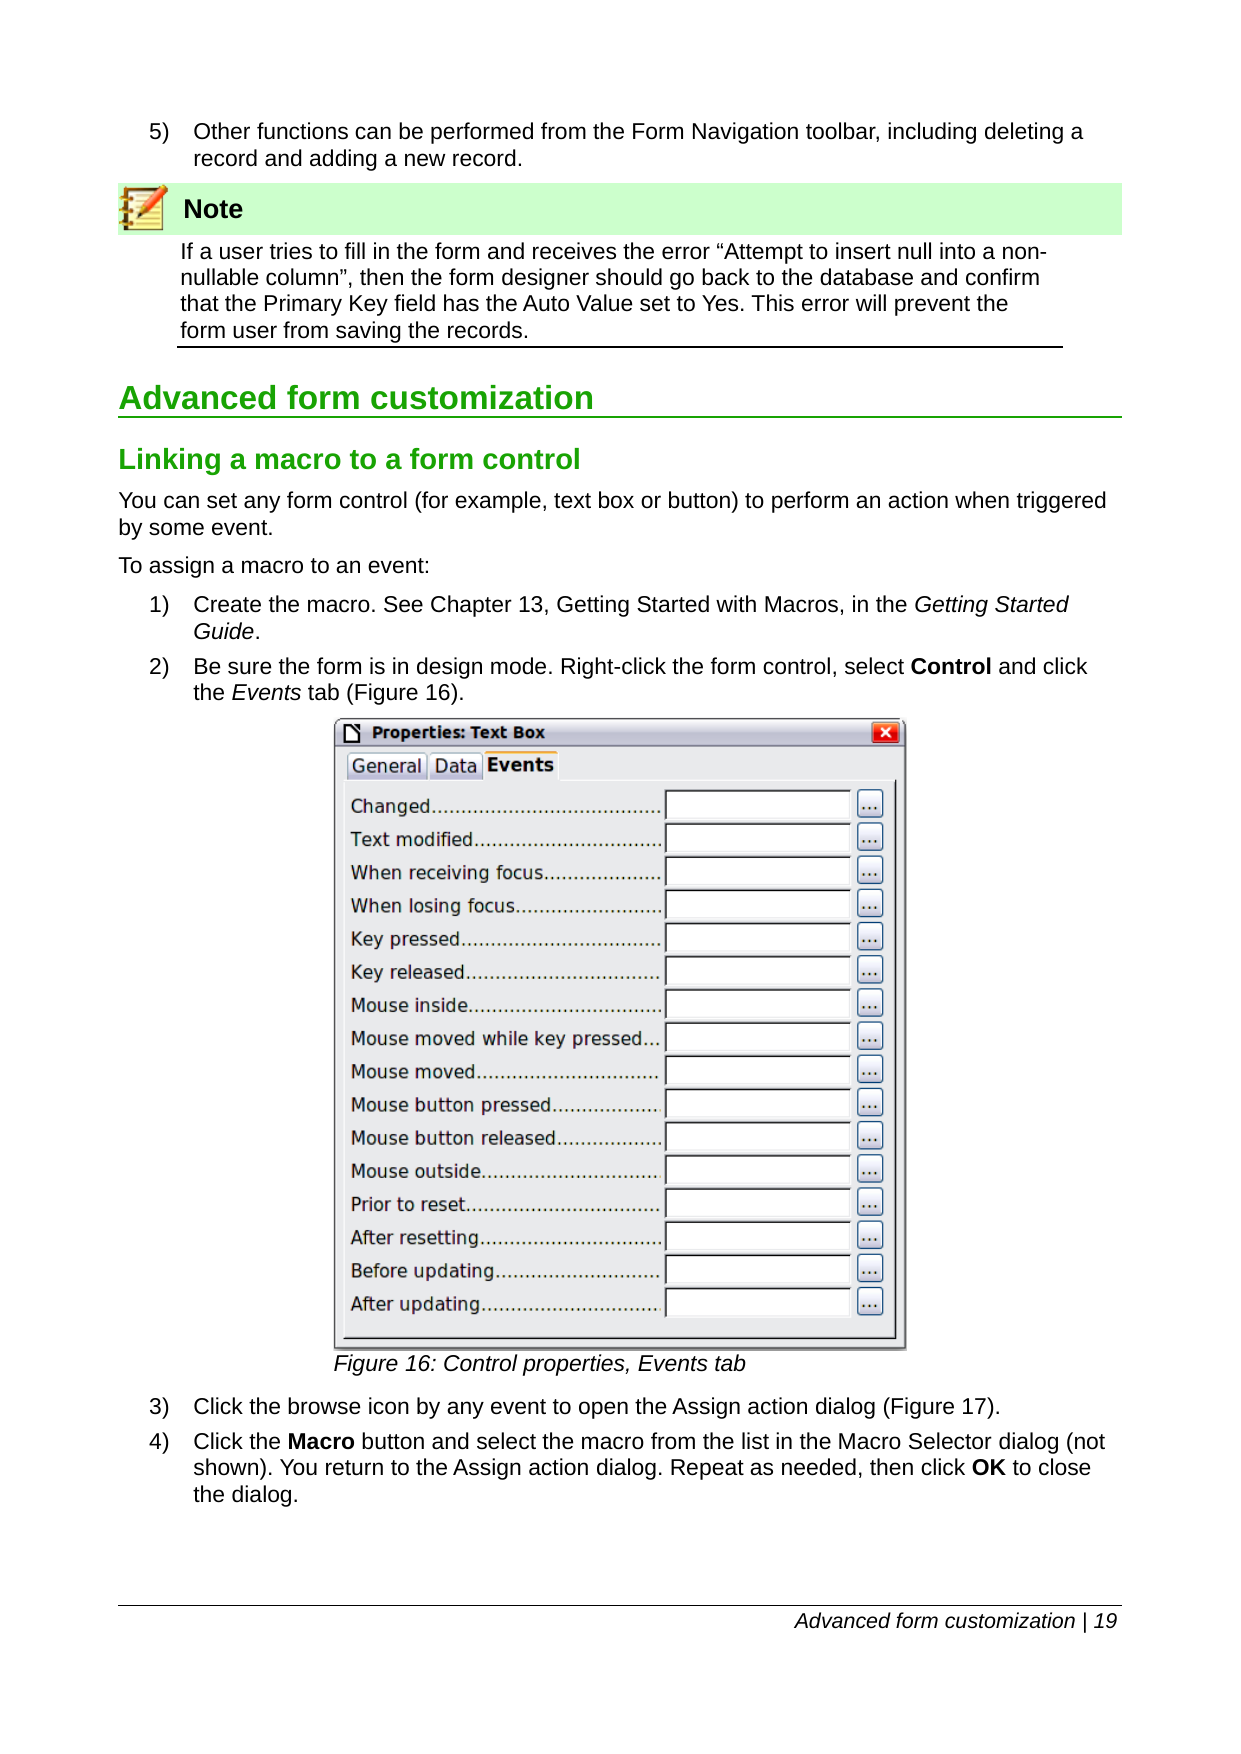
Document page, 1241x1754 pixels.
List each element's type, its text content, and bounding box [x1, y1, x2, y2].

text You can set any form control (for example, text box or button) to perform an action when triggered by some event. [118, 487, 1122, 540]
subtitle Note [118, 183, 1122, 235]
list Create the macro. See Chapter 13, Getting Started with Macros, in the Getting Started Guide. [169, 591, 1122, 644]
subtitle Advanced form customization [118, 378, 1122, 416]
list Other functions can be performed from the Form Navigation toolbar, including deleting a record and adding a new record. [169, 118, 1122, 171]
list To assign a macro to an event: [118, 552, 1122, 579]
list Click the Macro button and select the macro from the list in the Macro Selector dialog (not shown). You return to the Assign action dialog. Repeat as needed, then click OK to close the dialog. [169, 1428, 1122, 1507]
list Click the browse icon by any event to open the Assign action dialog (Figure 17). [169, 1393, 1122, 1419]
text Figure 16: Control properties, Events tab [333, 1351, 907, 1376]
subtitle Linking a macro to a form control [118, 442, 1122, 475]
picture [119, 183, 170, 234]
text If a user tries to fill in the form and receives the error “Attempt to insert null into a non-nullable column”, then the form designer should go back to the database and confirm that the Primary Key field has the Auto Value set to Yes. This error will prevent the form user from saving the records. [177, 235, 1063, 346]
list Be sure the form is in design mode. Right-click the form control, select Control and click the Events tab (Figure 16). [169, 653, 1122, 706]
picture [333, 717, 907, 1351]
